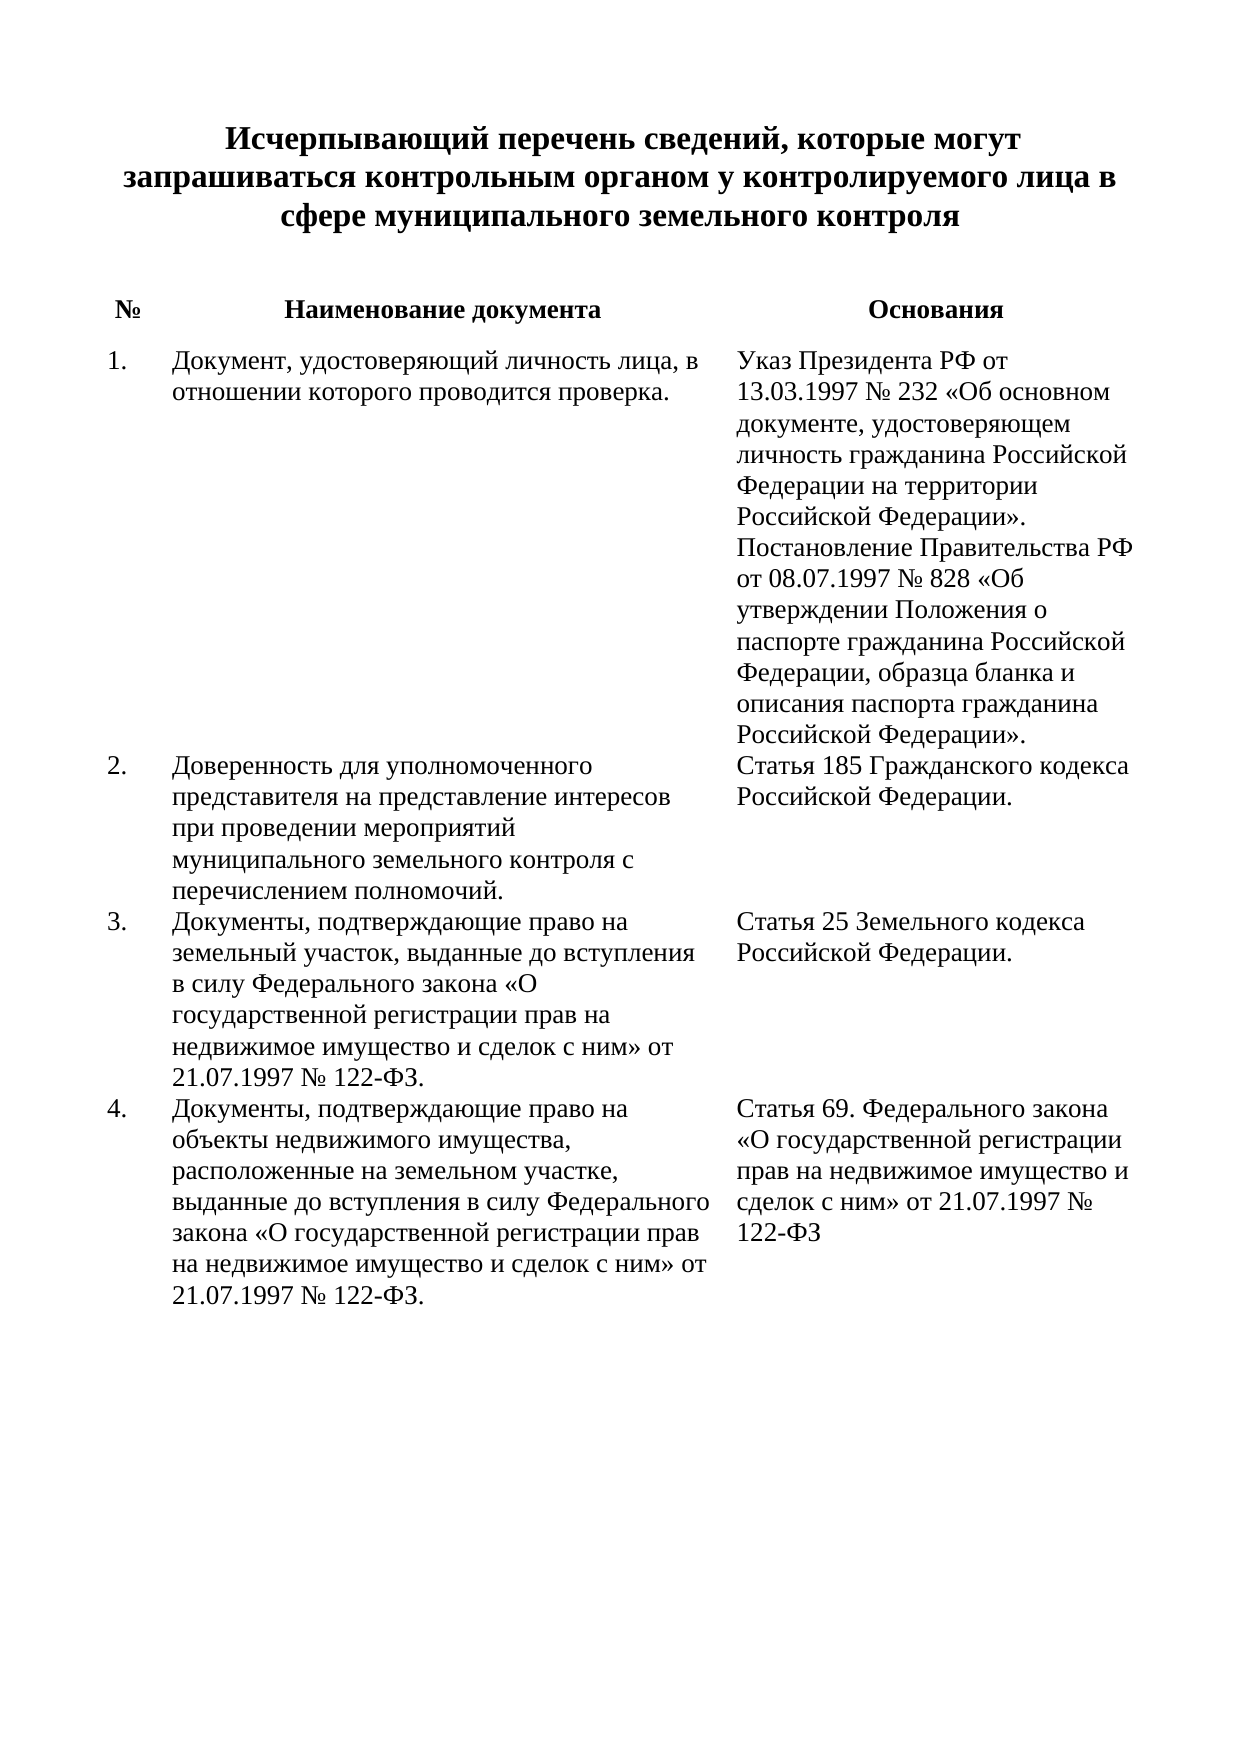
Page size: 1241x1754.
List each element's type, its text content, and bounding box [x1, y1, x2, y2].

text Исчерпывающий перечень сведений, которые могут запрашиваться контрольным органом у контролируемого лица в сфере муниципального земельного контроля [118, 118, 1122, 233]
table_cell Документ, удостоверяющий личность лица, в отношении которого проводится проверка. [161, 344, 725, 749]
table_cell 3. [96, 905, 161, 1092]
table_cell Доверенность для уполномоченного представителя на представление интересов при проведении мероприятий муниципального земельного контроля с перечислением полномочий. [161, 749, 725, 905]
table_cell Статья 69. Федерального закона «О государственной регистрации прав на недвижимое имущество и сделок с ним» от 21.07.1997 № 122-ФЗ [725, 1092, 1147, 1310]
table_cell Документы, подтверждающие право на земельный участок, выданные до вступления в силу Федерального закона «О государственной регистрации прав на недвижимое имущество и сделок с ним» от 21.07.1997 № 122-ФЗ. [161, 905, 725, 1092]
table_cell Указ Президента РФ от 13.03.1997 № 232 «Об основном документе, удостоверяющем личность гражданина Российской Федерации на территории Российской Федерации». Постановление Правительства РФ от 08.07.1997 № 828 «Об утверждении Положения о паспорте гражданина Российской Федерации, образца бланка и описания паспорта гражданина Российской Федерации». [725, 344, 1147, 749]
table_cell Статья 185 Гражданского кодекса Российской Федерации. [725, 749, 1147, 905]
table_cell 4. [96, 1092, 161, 1310]
table_cell Статья 25 Земельного кодекса Российской Федерации. [725, 905, 1147, 1092]
table_header Основания [725, 262, 1147, 344]
table_cell 2. [96, 749, 161, 905]
table_header № [96, 262, 161, 344]
table_header Наименование документа [161, 262, 725, 344]
table_cell 1. [96, 344, 161, 749]
table_cell Документы, подтверждающие право на объекты недвижимого имущества, расположенные на земельном участке, выданные до вступления в силу Федерального закона «О государственной регистрации прав на недвижимое имущество и сделок с ним» от 21.07.1997 № 122-ФЗ. [161, 1092, 725, 1310]
